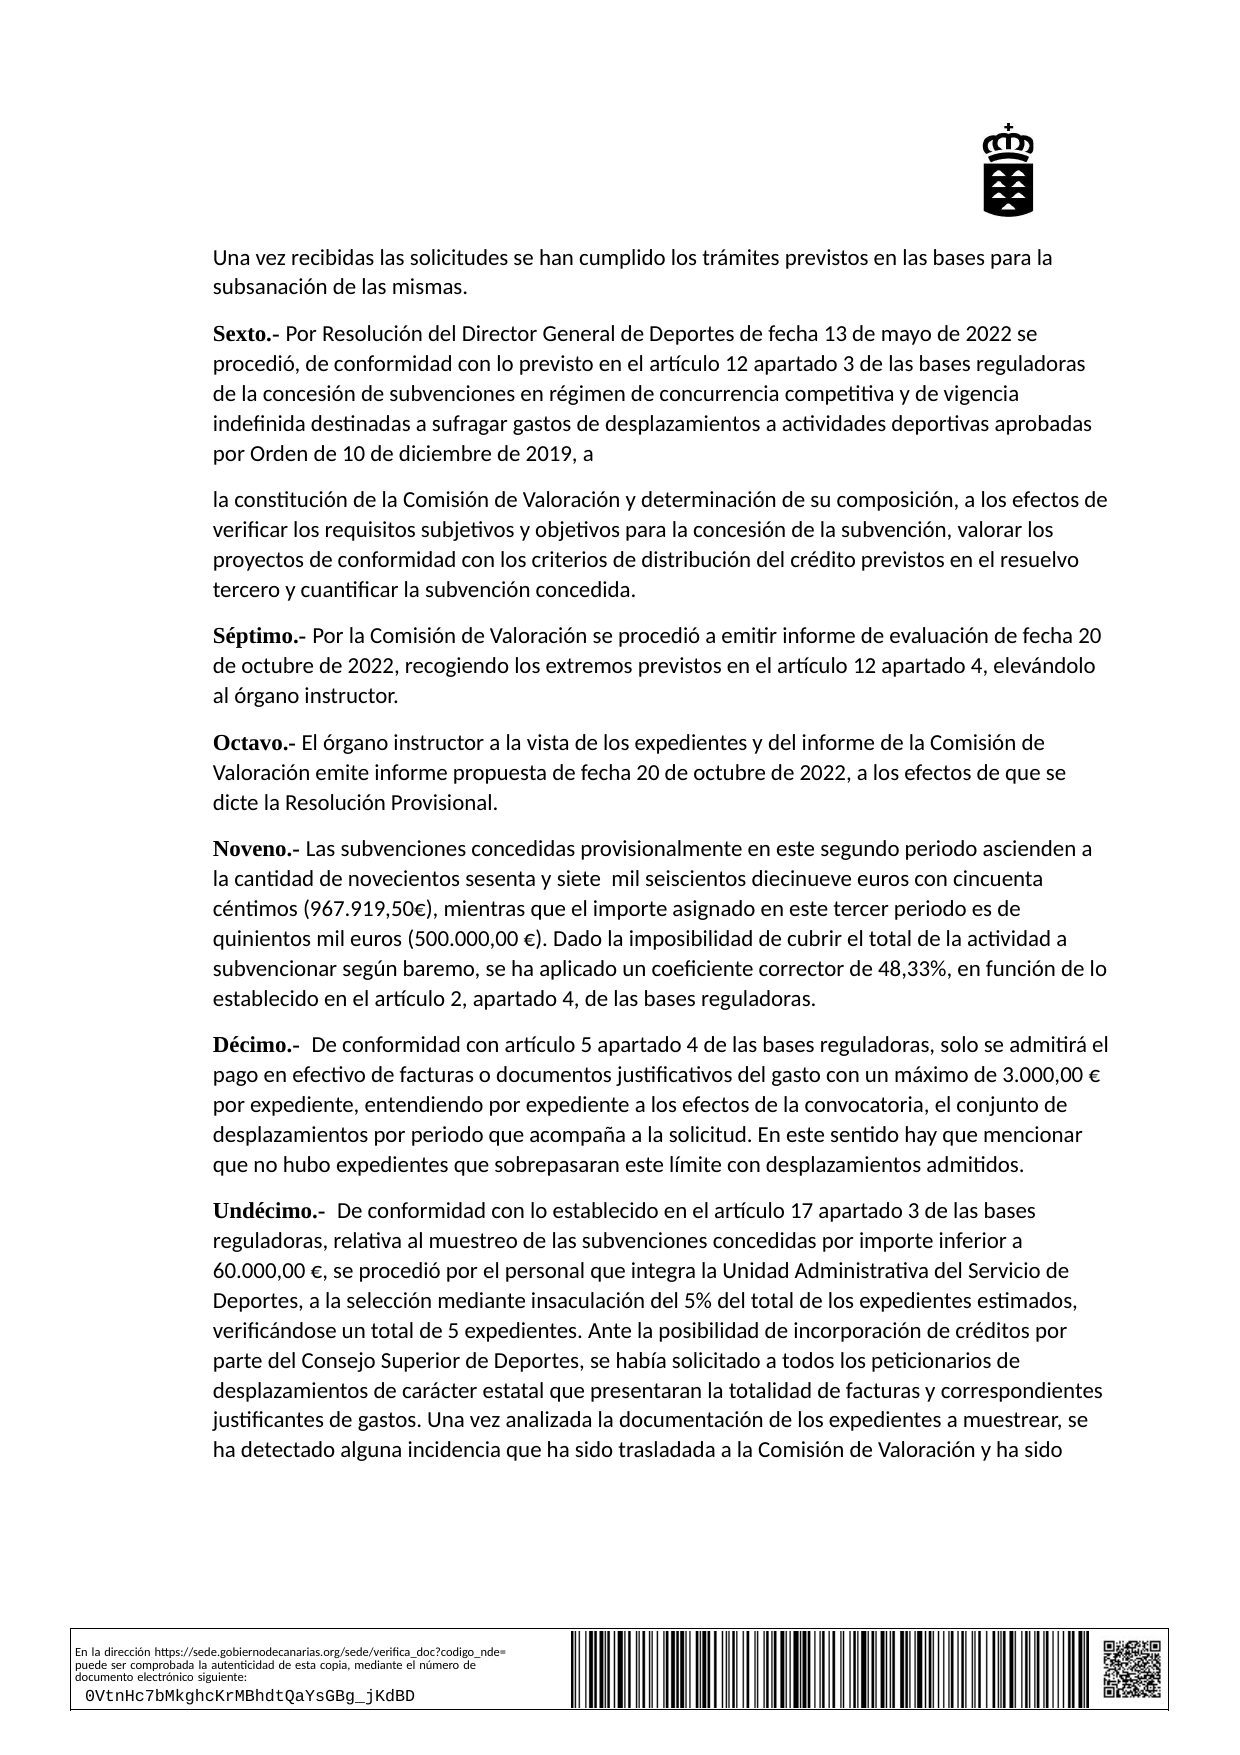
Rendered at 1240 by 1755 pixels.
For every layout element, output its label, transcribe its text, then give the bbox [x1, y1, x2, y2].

text Noveno.- Las subvenciones concedidas provisionalmente en este segundo periodo ascienden a la cantidad de novecientos sesenta y siete mil seiscientos diecinueve euros con cincuenta céntimos (967.919,50€), mientras que el importe asignado en este tercer periodo es de quinientos mil euros (500.000,00 €). Dado la imposibilidad de cubrir el total de la actividad a subvencionar según baremo, se ha aplicado un coeficiente corrector de 48,33%, en función de lo establecido en el artículo 2, apartado 4, de las bases reguladoras. [213, 834, 1113, 1012]
text Décimo.- De conformidad con artículo 5 apartado 4 de las bases reguladoras, solo se admitirá el pago en efectivo de facturas o documentos justificativos del gasto con un máximo de 3.000,00 € por expediente, entendiendo por expediente a los efectos de la convocatoria, el conjunto de desplazamientos por periodo que acompaña a la solicitud. En este sentido hay que mencionar que no hubo expedientes que sobrepasaran este límite con desplazamientos admitidos. [213, 1030, 1113, 1178]
text Sexto.- Por Resolución del Director General de Deportes de fecha 13 de mayo de 2022 se procedió, de conformidad con lo previsto en el artículo 12 apartado 3 de las bases reguladoras de la concesión de subvenciones en régimen de concurrencia competitiva y de vigencia indefinida destinadas a sufragar gastos de desplazamientos a actividades deportivas aprobadas por Orden de 10 de diciembre de 2019, a [213, 319, 1113, 467]
text Una vez recibidas las solicitudes se han cumplido los trámites previstos en las bases para la subsanación de las mismas. [213, 243, 1113, 301]
text Séptimo.- Por la Comisión de Valoración se procedió a emitir informe de evaluación de fecha 20 de octubre de 2022, recogiendo los extremos previstos en el artículo 12 apartado 4, elevándolo al órgano instructor. [213, 621, 1113, 709]
text Undécimo.- De conformidad con lo establecido en el artículo 17 apartado 3 de las bases reguladoras, relativa al muestreo de las subvenciones concedidas por importe inferior a 60.000,00 €, se procedió por el personal que integra la Unidad Administrativa del Servicio de Deportes, a la selección mediante insaculación del 5% del total de los expedientes estimados, verificándose un total de 5 expedientes. Ante la posibilidad de incorporación de créditos por parte del Consejo Superior de Deportes, se había solicitado a todos los peticionarios de desplazamientos de carácter estatal que presentaran la totalidad de facturas y correspondientes justificantes de gastos. Una vez analizada la documentación de los expedientes a muestrear, se ha detectado alguna incidencia que ha sido trasladada a la Comisión de Valoración y ha sido [213, 1196, 1113, 1463]
text la constitución de la Comisión de Valoración y determinación de su composición, a los efectos de verificar los requisitos subjetivos y objetivos para la concesión de la subvención, valorar los proyectos de conformidad con los criterios de distribución del crédito previstos en el resuelvo tercero y cuantificar la subvención concedida. [213, 485, 1113, 603]
text Octavo.- El órgano instructor a la vista de los expedientes y del informe de la Comisión de Valoración emite informe propuesta de fecha 20 de octubre de 2022, a los efectos de que se dicte la Resolución Provisional. [213, 728, 1113, 816]
